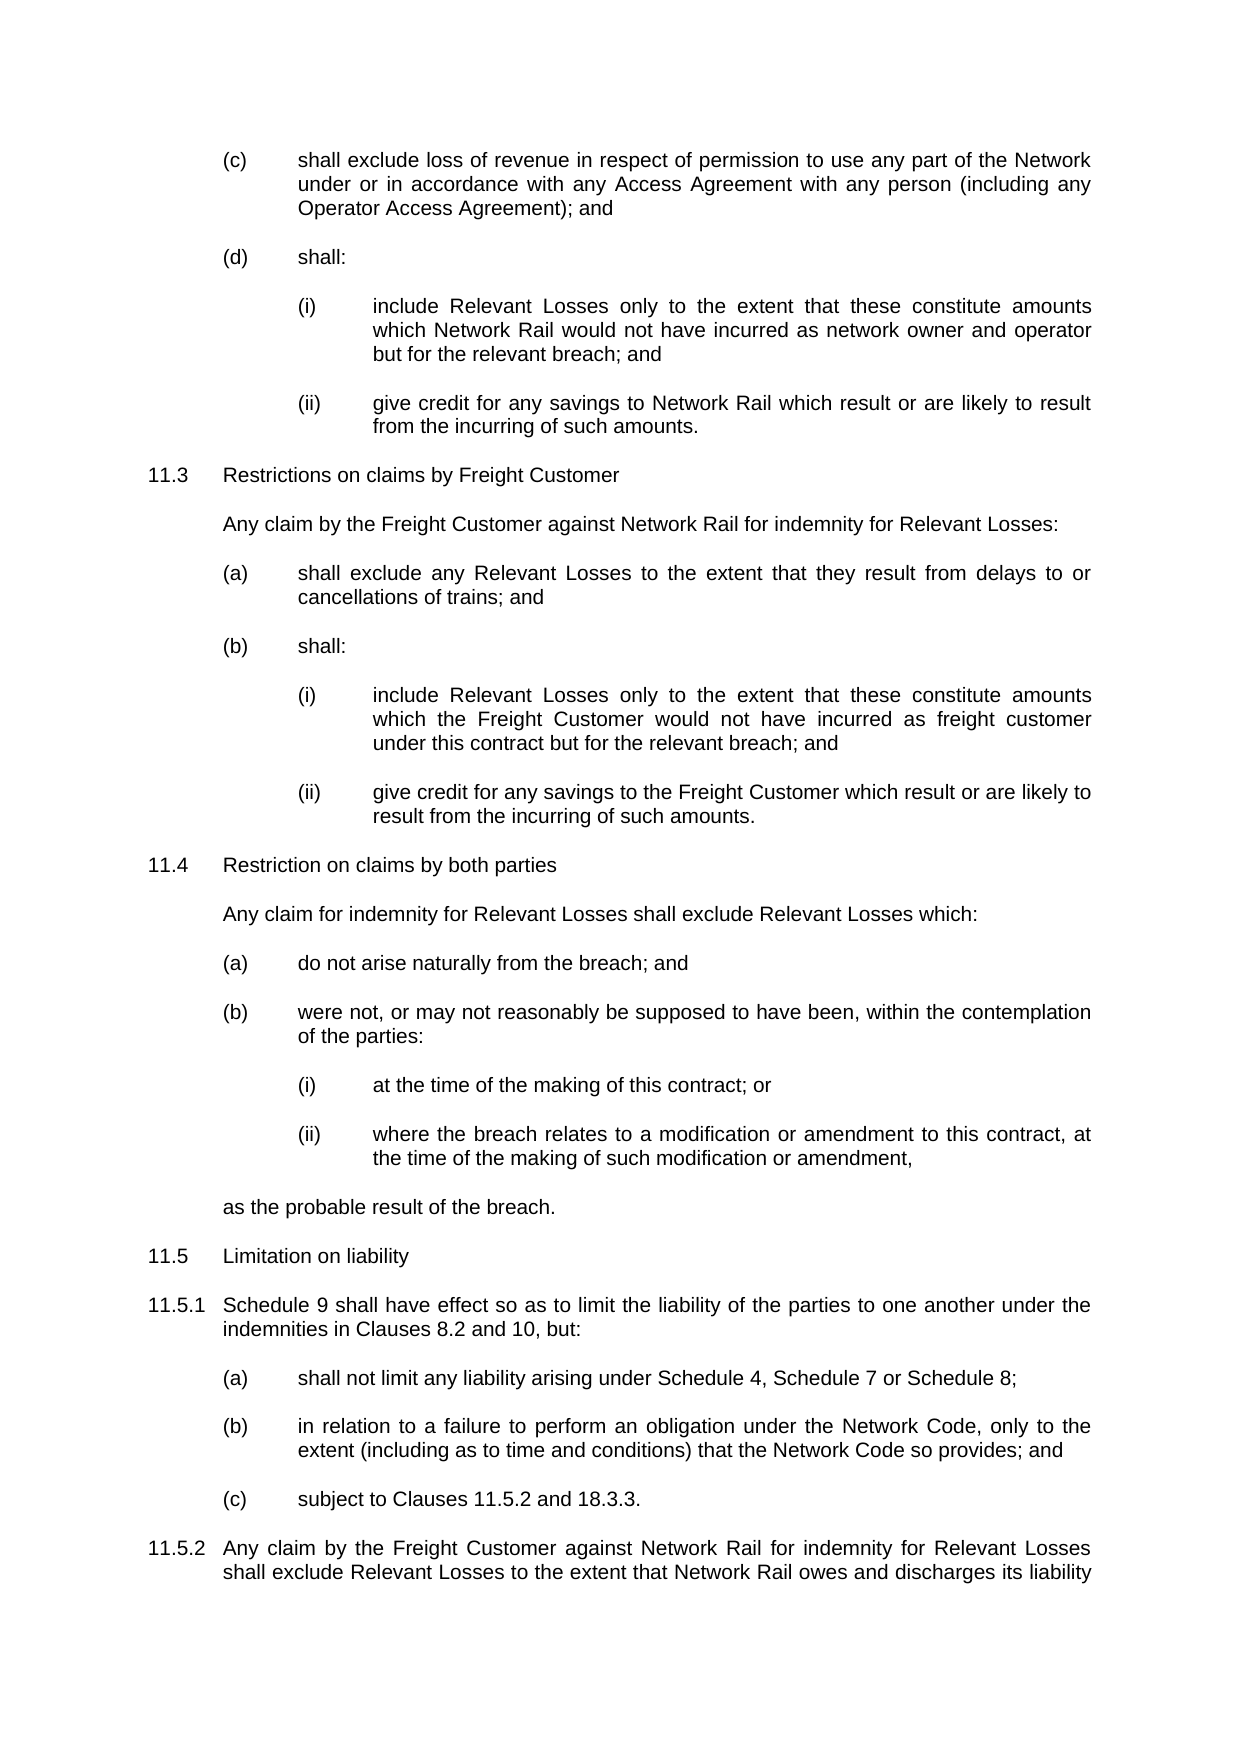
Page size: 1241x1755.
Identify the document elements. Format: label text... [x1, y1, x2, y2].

text Any claim for indemnity for Relevant Losses shall exclude Relevant Losses which: [223, 902, 1093, 926]
subtitle shall: [223, 634, 1093, 658]
subtitle where the breach relates to a modification or amendment to this contract, at the time of the making of such modification or amendment, [298, 1122, 1093, 1169]
subtitle in relation to a failure to perform an obligation under the Network Code, only to the extent (including as to time and conditions) that the Network Code so provides; and [223, 1414, 1093, 1462]
subtitle include Relevant Losses only to the extent that these constitute amounts which the Freight Customer would not have incurred as freight customer under this contract but for the relevant breach; and [298, 683, 1093, 755]
subtitle were not, or may not reasonably be supposed to have been, within the contemplation of the parties: [223, 1000, 1093, 1048]
subtitle give credit for any savings to Network Rail which result or are likely to result from the incurring of such amounts. [298, 390, 1093, 438]
subtitle shall not limit any liability arising under Schedule 4, Schedule 7 or Schedule 8; [223, 1365, 1093, 1389]
subtitle shall: [223, 244, 1093, 268]
subtitle Schedule 9 shall have effect so as to limit the liability of the parties to one another under the indemnities in Clauses 8.2 and 10, but: [148, 1292, 1093, 1340]
subtitle at the time of the making of this contract; or [298, 1073, 1093, 1097]
subtitle do not arise naturally from the breach; and [223, 951, 1093, 975]
subtitle shall exclude any Relevant Losses to the extent that they result from delays to or cancellations of trains; and [223, 561, 1093, 609]
subtitle Limitation on liability [148, 1243, 1093, 1267]
subtitle include Relevant Losses only to the extent that these constitute amounts which Network Rail would not have incurred as network owner and operator but for the relevant breach; and [298, 293, 1093, 365]
subtitle subject to Clauses 11.5.2 and 18.3.3. [223, 1487, 1093, 1511]
subtitle Any claim by the Freight Customer against Network Rail for indemnity for Relevant Losses shall exclude Relevant Losses to the extent that Network Rail owes and discharges its liability [148, 1536, 1093, 1584]
subtitle Restrictions on claims by Freight Customer [148, 463, 1093, 487]
subtitle Restriction on claims by both parties [148, 853, 1093, 877]
subtitle give credit for any savings to the Freight Customer which result or are likely to result from the incurring of such amounts. [298, 780, 1093, 828]
text Any claim by the Freight Customer against Network Rail for indemnity for Relevant Losses: [223, 512, 1093, 536]
text as the probable result of the breach. [223, 1194, 1093, 1218]
subtitle shall exclude loss of revenue in respect of permission to use any part of the Network under or in accordance with any Access Agreement with any person (including any Operator Access Agreement); and [223, 148, 1093, 219]
